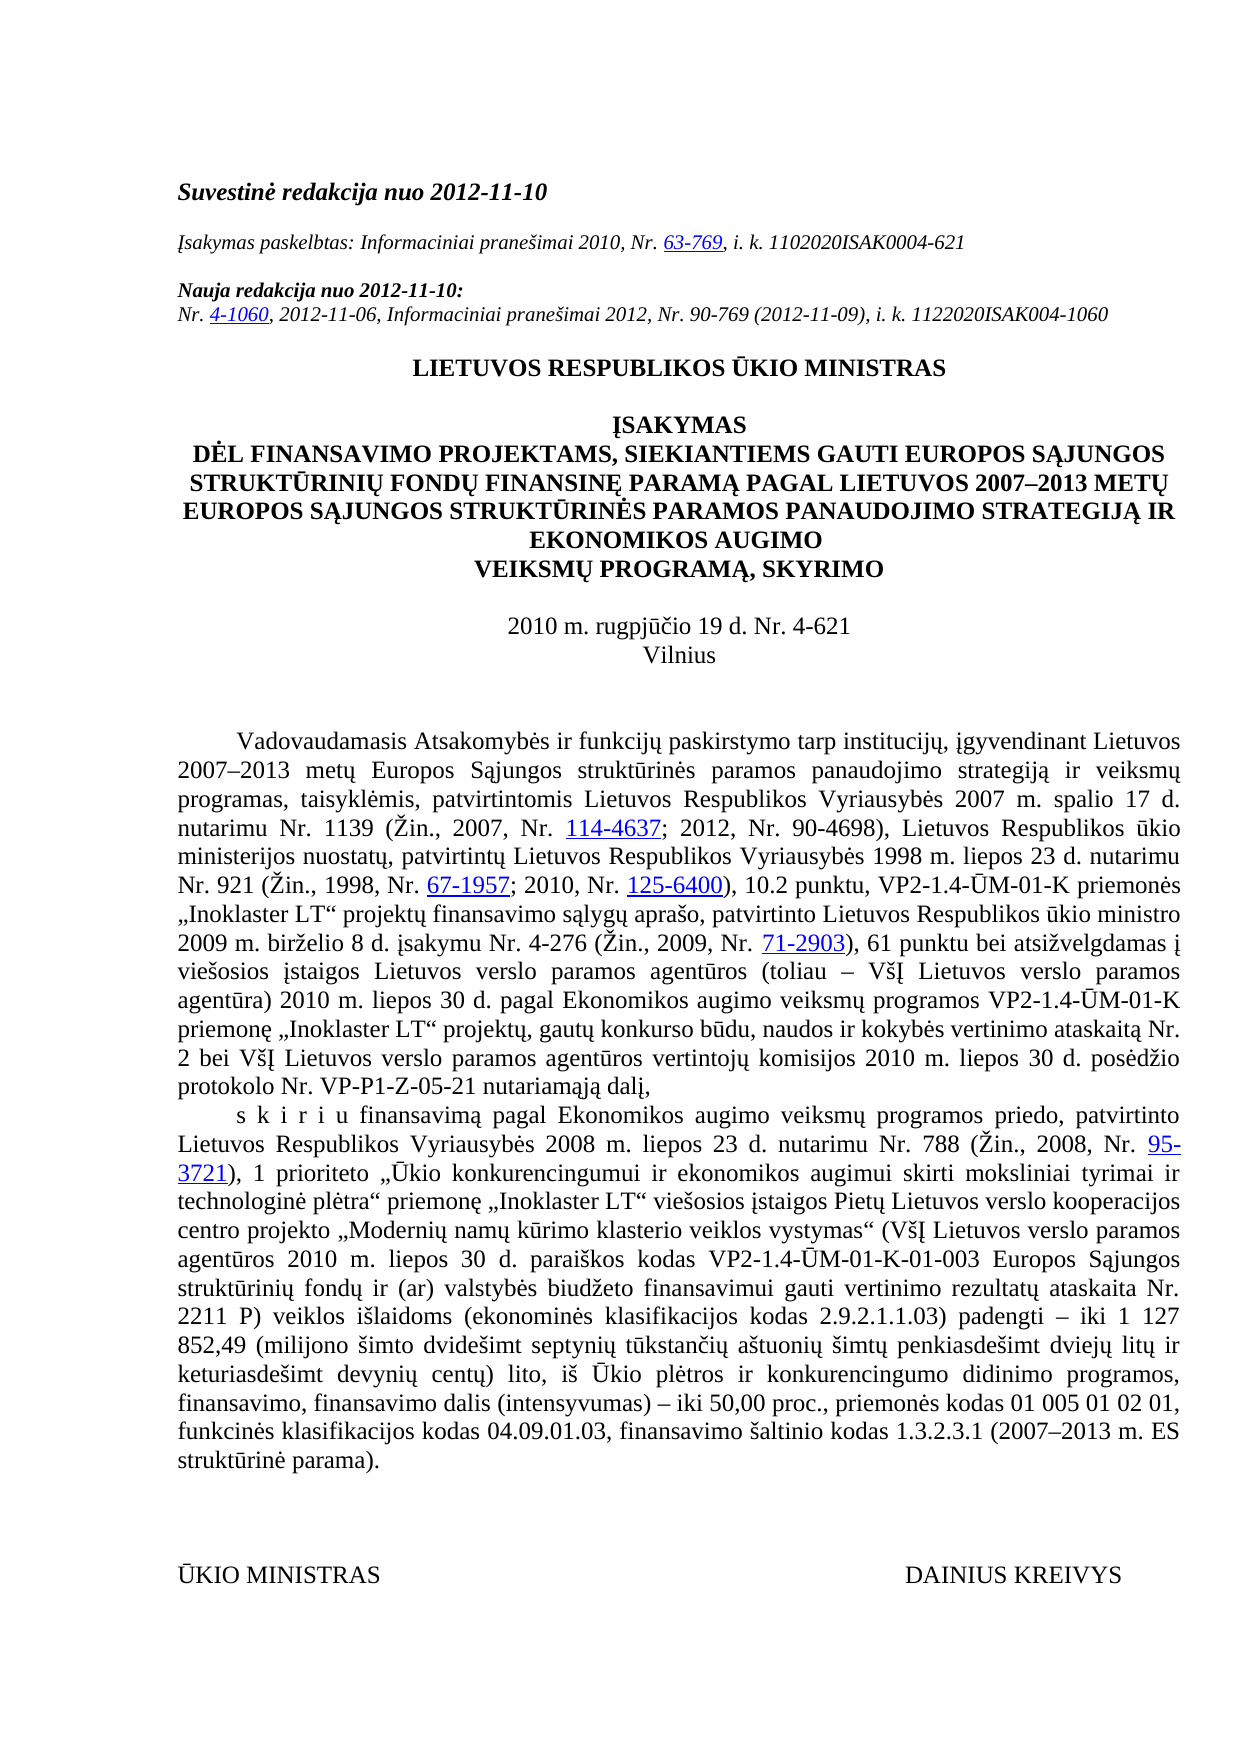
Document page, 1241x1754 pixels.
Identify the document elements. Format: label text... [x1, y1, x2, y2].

text VEIKSMŲ PROGRAMĄ, SKYRIMO [177, 554, 1181, 583]
text Suvestinė redakcija nuo 2012-11-10 [177, 177, 1181, 206]
text Įsakymas paskelbtas: Informaciniai pranešimai 2010, Nr. 63-769, i. k. 1102020ISAK0004-621 [177, 230, 1181, 254]
text DĖL FINANSAVIMO PROJEKTAMS, SIEKIANTIEMS GAUTI EUROPOS SĄJUNGOS STRUKTŪRINIŲ FONDŲ FINANSINĘ PARAMĄ PAGAL LIETUVOS 2007–2013 METŲ EUROPOS SĄJUNGOS STRUKTŪRINĖS PARAMOS PANAUDOJIMO STRATEGIJĄ IR EKONOMIKOS AUGIMO [177, 439, 1181, 554]
text Ūkio ministras Dainius Kreivys [177, 1560, 1181, 1589]
text Vilnius [177, 640, 1181, 669]
text LIETUVOS RESPUBLIKOS ŪKIO MINISTRAS [177, 353, 1181, 381]
text Nauja redakcija nuo 2012-11-10: [177, 278, 1181, 302]
text ĮSAKYMAS [177, 410, 1181, 439]
text 2010 m. rugpjūčio 19 d. Nr. 4-621 [177, 611, 1181, 640]
text s k i r i u finansavimą pagal Ekonomikos augimo veiksmų programos priedo, patvirtinto Lietuvos Respublikos Vyriausybės 2008 m. liepos 23 d. nutarimu Nr. 788 (Žin., 2008, Nr. 95-3721), 1 prioriteto „Ūkio konkurencingumui ir ekonomikos augimui skirti moksliniai tyrimai ir technologinė plėtra“ priemonę „Inoklaster LT“ viešosios įstaigos Pietų Lietuvos verslo kooperacijos centro projekto „Modernių namų kūrimo klasterio veiklos vystymas“ (VšĮ Lietuvos verslo paramos agentūros 2010 m. liepos 30 d. paraiškos kodas VP2-1.4-ŪM-01-K-01-003 Europos Sąjungos struktūrinių fondų ir (ar) valstybės biudžeto finansavimui gauti vertinimo rezultatų ataskaita Nr. 2211 P) veiklos išlaidoms (ekonominės klasifikacijos kodas 2.9.2.1.1.03) padengti – iki 1 127 852,49 (milijono šimto dvidešimt septynių tūkstančių aštuonių šimtų penkiasdešimt dviejų litų ir keturiasdešimt devynių centų) lito, iš Ūkio plėtros ir konkurencingumo didinimo programos, finansavimo, finansavimo dalis (intensyvumas) – iki 50,00 proc., priemonės kodas 01 005 01 02 01, funkcinės klasifikacijos kodas 04.09.01.03, finansavimo šaltinio kodas 1.3.2.3.1 (2007–2013 m. ES struktūrinė parama). [177, 1100, 1181, 1474]
text Nr. 4-1060, 2012-11-06, Informaciniai pranešimai 2012, Nr. 90-769 (2012-11-09), i. k. 1122020ISAK004-1060 [177, 302, 1181, 326]
text Vadovaudamasis Atsakomybės ir funkcijų paskirstymo tarp institucijų, įgyvendinant Lietuvos 2007–2013 metų Europos Sąjungos struktūrinės paramos panaudojimo strategiją ir veiksmų programas, taisyklėmis, patvirtintomis Lietuvos Respublikos Vyriausybės 2007 m. spalio 17 d. nutarimu Nr. 1139 (Žin., 2007, Nr. 114-4637; 2012, Nr. 90-4698), Lietuvos Respublikos ūkio ministerijos nuostatų, patvirtintų Lietuvos Respublikos Vyriausybės 1998 m. liepos 23 d. nutarimu Nr. 921 (Žin., 1998, Nr. 67-1957; 2010, Nr. 125-6400), 10.2 punktu, VP2-1.4-ŪM-01-K priemonės „Inoklaster LT“ projektų finansavimo sąlygų aprašo, patvirtinto Lietuvos Respublikos ūkio ministro 2009 m. birželio 8 d. įsakymu Nr. 4-276 (Žin., 2009, Nr. 71-2903), 61 punktu bei atsižvelgdamas į viešosios įstaigos Lietuvos verslo paramos agentūros (toliau – VšĮ Lietuvos verslo paramos agentūra) 2010 m. liepos 30 d. pagal Ekonomikos augimo veiksmų programos VP2-1.4-ŪM-01-K priemonę „Inoklaster LT“ projektų, gautų konkurso būdu, naudos ir kokybės vertinimo ataskaitą Nr. 2 bei VšĮ Lietuvos verslo paramos agentūros vertintojų komisijos 2010 m. liepos 30 d. posėdžio protokolo Nr. VP-P1-Z-05-21 nutariamąją dalį, [177, 726, 1181, 1100]
